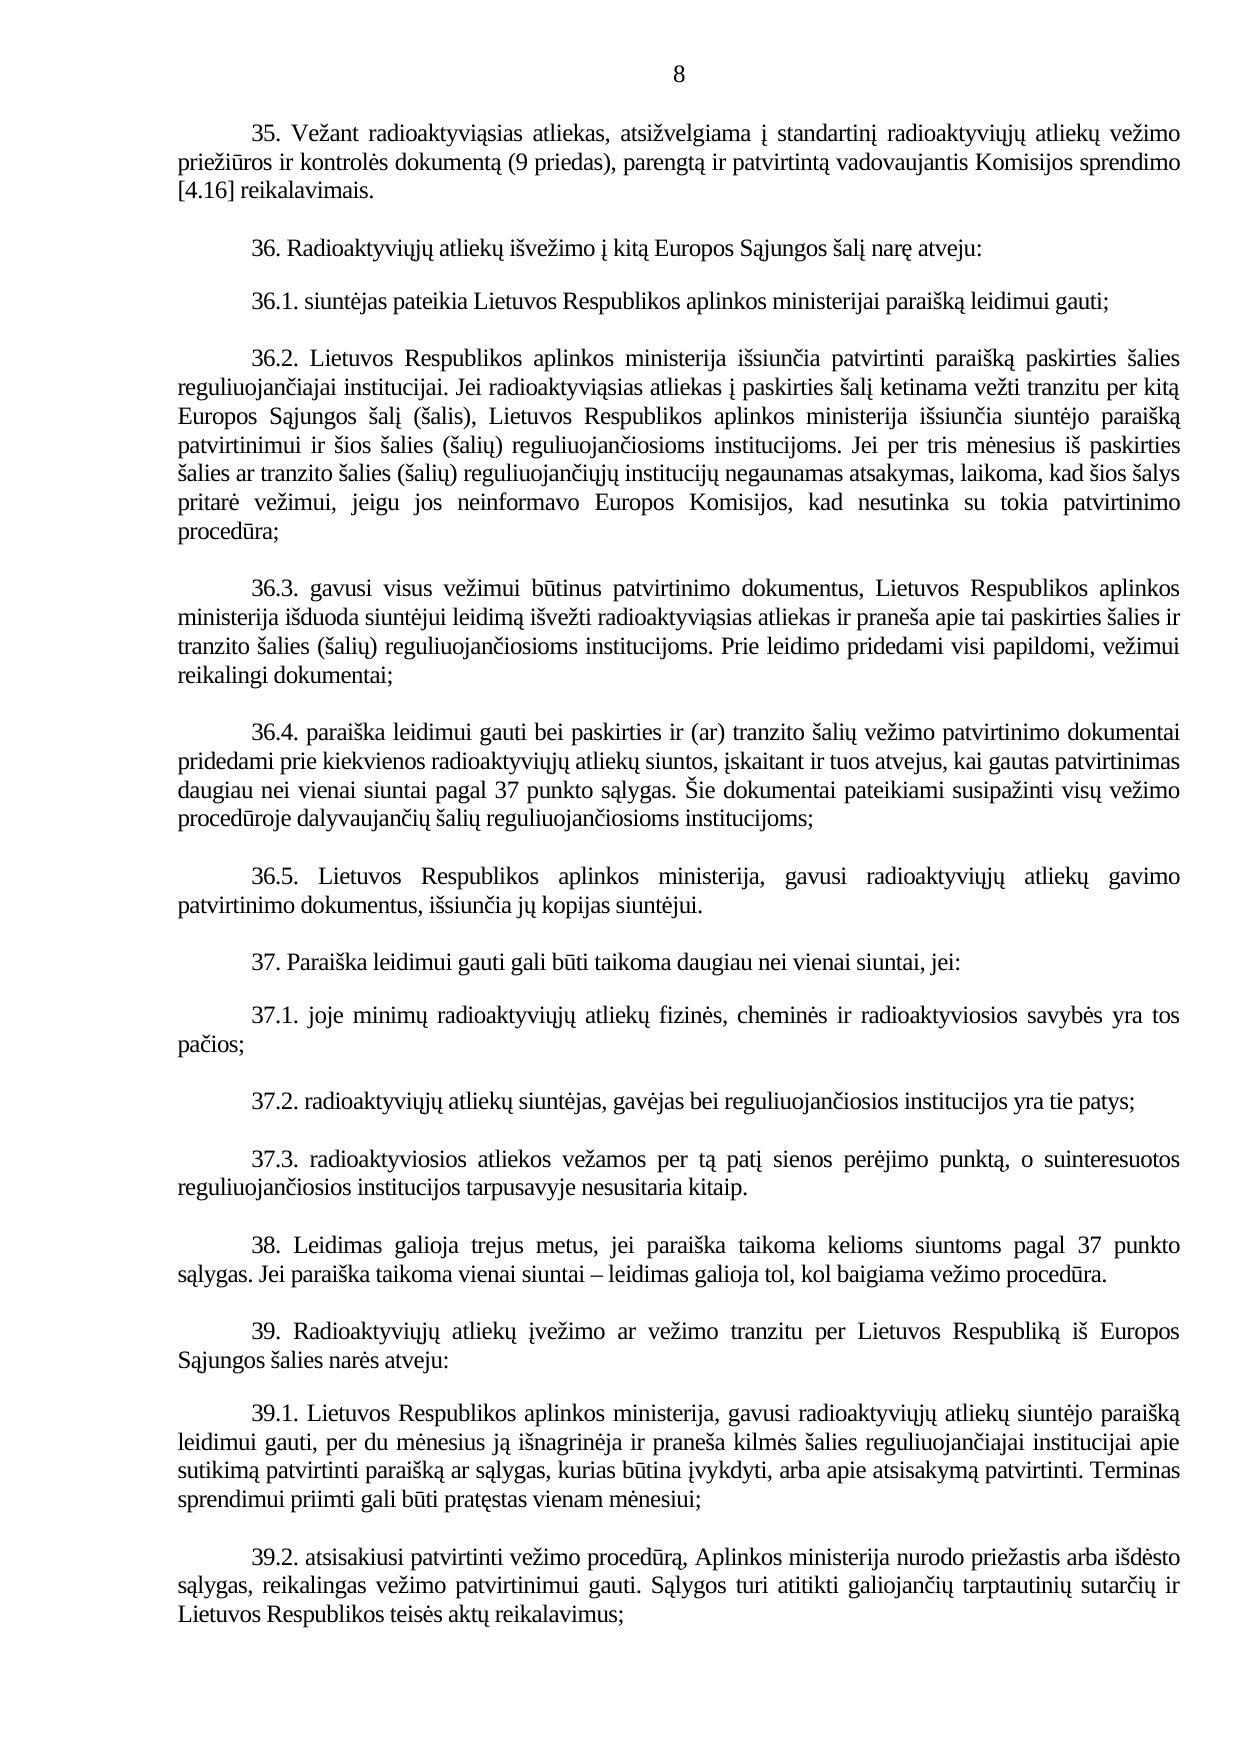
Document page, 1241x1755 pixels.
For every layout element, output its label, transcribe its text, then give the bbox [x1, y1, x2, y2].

text 35. Vežant radioaktyviąsias atliekas, atsižvelgiama į standartinį radioaktyviųjų atliekų vežimo priežiūros ir kontrolės dokumentą (9 priedas), parengtą ir patvirtintą vadovaujantis Komisijos sprendimo [4.16] reikalavimais. [177, 118, 1181, 204]
text 37. Paraiška leidimui gauti gali būti taikoma daugiau nei vienai siuntai, jei: [177, 947, 1181, 976]
text 36.3. gavusi visus vežimui būtinus patvirtinimo dokumentus, Lietuvos Respublikos aplinkos ministerija išduoda siuntėjui leidimą išvežti radioaktyviąsias atliekas ir praneša apie tai paskirties šalies ir tranzito šalies (šalių) reguliuojančiosioms institucijoms. Prie leidimo pridedami visi papildomi, vežimui reikalingi dokumentai; [177, 573, 1181, 688]
text 37.3. radioaktyviosios atliekos vežamos per tą patį sienos perėjimo punktą, o suinteresuotos reguliuojančiosios institucijos tarpusavyje nesusitaria kitaip. [177, 1144, 1181, 1201]
text 39. Radioaktyviųjų atliekų įvežimo ar vežimo tranzitu per Lietuvos Respubliką iš Europos Sąjungos šalies narės atveju: [177, 1316, 1181, 1374]
text 36. Radioaktyviųjų atliekų išvežimo į kitą Europos Sąjungos šalį narę atveju: [177, 233, 1181, 262]
text 38. Leidimas galioja trejus metus, jei paraiška taikoma kelioms siuntoms pagal 37 punkto sąlygas. Jei paraiška taikoma vienai siuntai – leidimas galioja tol, kol baigiama vežimo procedūra. [177, 1230, 1181, 1287]
text 37.1. joje minimų radioaktyviųjų atliekų fizinės, cheminės ir radioaktyviosios savybės yra tos pačios; [177, 1000, 1181, 1057]
text 36.2. Lietuvos Respublikos aplinkos ministerija išsiunčia patvirtinti paraišką paskirties šalies reguliuojančiajai institucijai. Jei radioaktyviąsias atliekas į paskirties šalį ketinama vežti tranzitu per kitą Europos Sąjungos šalį (šalis), Lietuvos Respublikos aplinkos ministerija išsiunčia siuntėjo paraišką patvirtinimui ir šios šalies (šalių) reguliuojančiosioms institucijoms. Jei per tris mėnesius iš paskirties šalies ar tranzito šalies (šalių) reguliuojančiųjų institucijų negaunamas atsakymas, laikoma, kad šios šalys pritarė vežimui, jeigu jos neinformavo Europos Komisijos, kad nesutinka su tokia patvirtinimo procedūra; [177, 343, 1181, 545]
text 39.2. atsisakiusi patvirtinti vežimo procedūrą, Aplinkos ministerija nurodo priežastis arba išdėsto sąlygas, reikalingas vežimo patvirtinimui gauti. Sąlygos turi atitikti galiojančių tarptautinių sutarčių ir Lietuvos Respublikos teisės aktų reikalavimus; [177, 1542, 1181, 1628]
text 39.1. Lietuvos Respublikos aplinkos ministerija, gavusi radioaktyviųjų atliekų siuntėjo paraišką leidimui gauti, per du mėnesius ją išnagrinėja ir praneša kilmės šalies reguliuojančiajai institucijai apie sutikimą patvirtinti paraišką ar sąlygas, kurias būtina įvykdyti, arba apie atsisakymą patvirtinti. Terminas sprendimui priimti gali būti pratęstas vienam mėnesiui; [177, 1398, 1181, 1513]
text 36.1. siuntėjas pateikia Lietuvos Respublikos aplinkos ministerijai paraišką leidimui gauti; [177, 286, 1181, 315]
text 37.2. radioaktyviųjų atliekų siuntėjas, gavėjas bei reguliuojančiosios institucijos yra tie patys; [177, 1086, 1181, 1115]
text 36.5. Lietuvos Respublikos aplinkos ministerija, gavusi radioaktyviųjų atliekų gavimo patvirtinimo dokumentus, išsiunčia jų kopijas siuntėjui. [177, 861, 1181, 918]
text 36.4. paraiška leidimui gauti bei paskirties ir (ar) tranzito šalių vežimo patvirtinimo dokumentai pridedami prie kiekvienos radioaktyviųjų atliekų siuntos, įskaitant ir tuos atvejus, kai gautas patvirtinimas daugiau nei vienai siuntai pagal 37 punkto sąlygas. Šie dokumentai pateikiami susipažinti visų vežimo procedūroje dalyvaujančių šalių reguliuojančiosioms institucijoms; [177, 717, 1181, 832]
